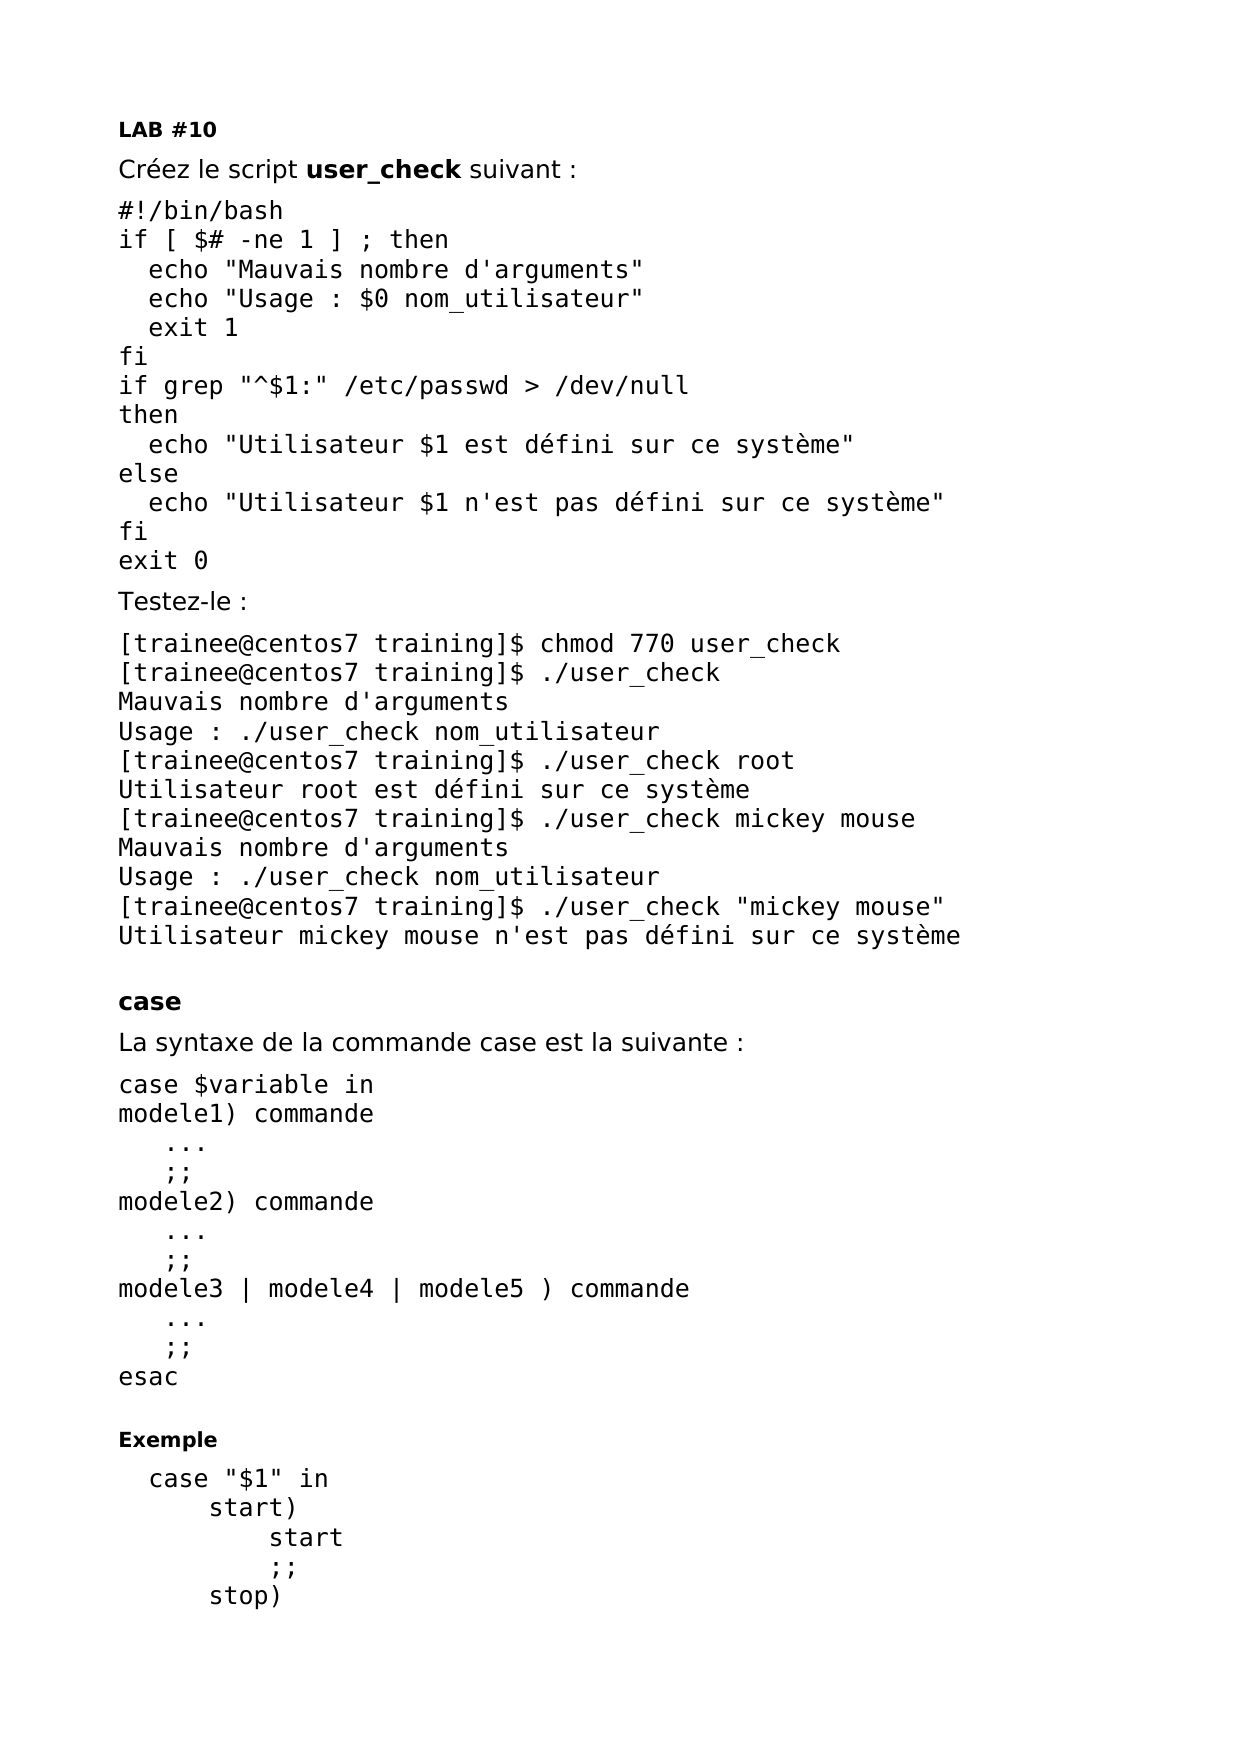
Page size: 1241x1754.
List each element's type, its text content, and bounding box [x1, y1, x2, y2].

text La syntaxe de la commande case est la suivante : [118, 1028, 1122, 1058]
subtitle case [118, 987, 1122, 1016]
text case "$1" in start) start ;; stop) [118, 1464, 1122, 1610]
subtitle Exemple [118, 1428, 1122, 1452]
text [trainee@centos7 training]$ chmod 770 user_check [trainee@centos7 training]$ ./user_check Mauvais nombre d'arguments Usage : ./user_check nom_utilisateur [trainee@centos7 training]$ ./user_check root Utilisateur root est défini sur ce système [trainee@centos7 training]$ ./user_check mickey mouse Mauvais nombre d'arguments Usage : ./user_check nom_utilisateur [trainee@centos7 training]$ ./user_check "mickey mouse" Utilisateur mickey mouse n'est pas défini sur ce système [118, 629, 1122, 950]
text Testez-le : [118, 587, 1122, 617]
text Créez le script user_check suivant : [118, 155, 1122, 184]
text case $variable in modele1) commande ... ;; modele2) commande ... ;; modele3 | modele4 | modele5 ) commande ... ;; esac [118, 1070, 1122, 1391]
text #!/bin/bash if [ $# -ne 1 ] ; then echo "Mauvais nombre d'arguments" echo "Usage : $0 nom_utilisateur" exit 1 fi if grep "^$1:" /etc/passwd > /dev/null then echo "Utilisateur $1 est défini sur ce système" else echo "Utilisateur $1 n'est pas défini sur ce système" fi exit 0 [118, 197, 1122, 576]
subtitle LAB #10 [118, 118, 1122, 142]
